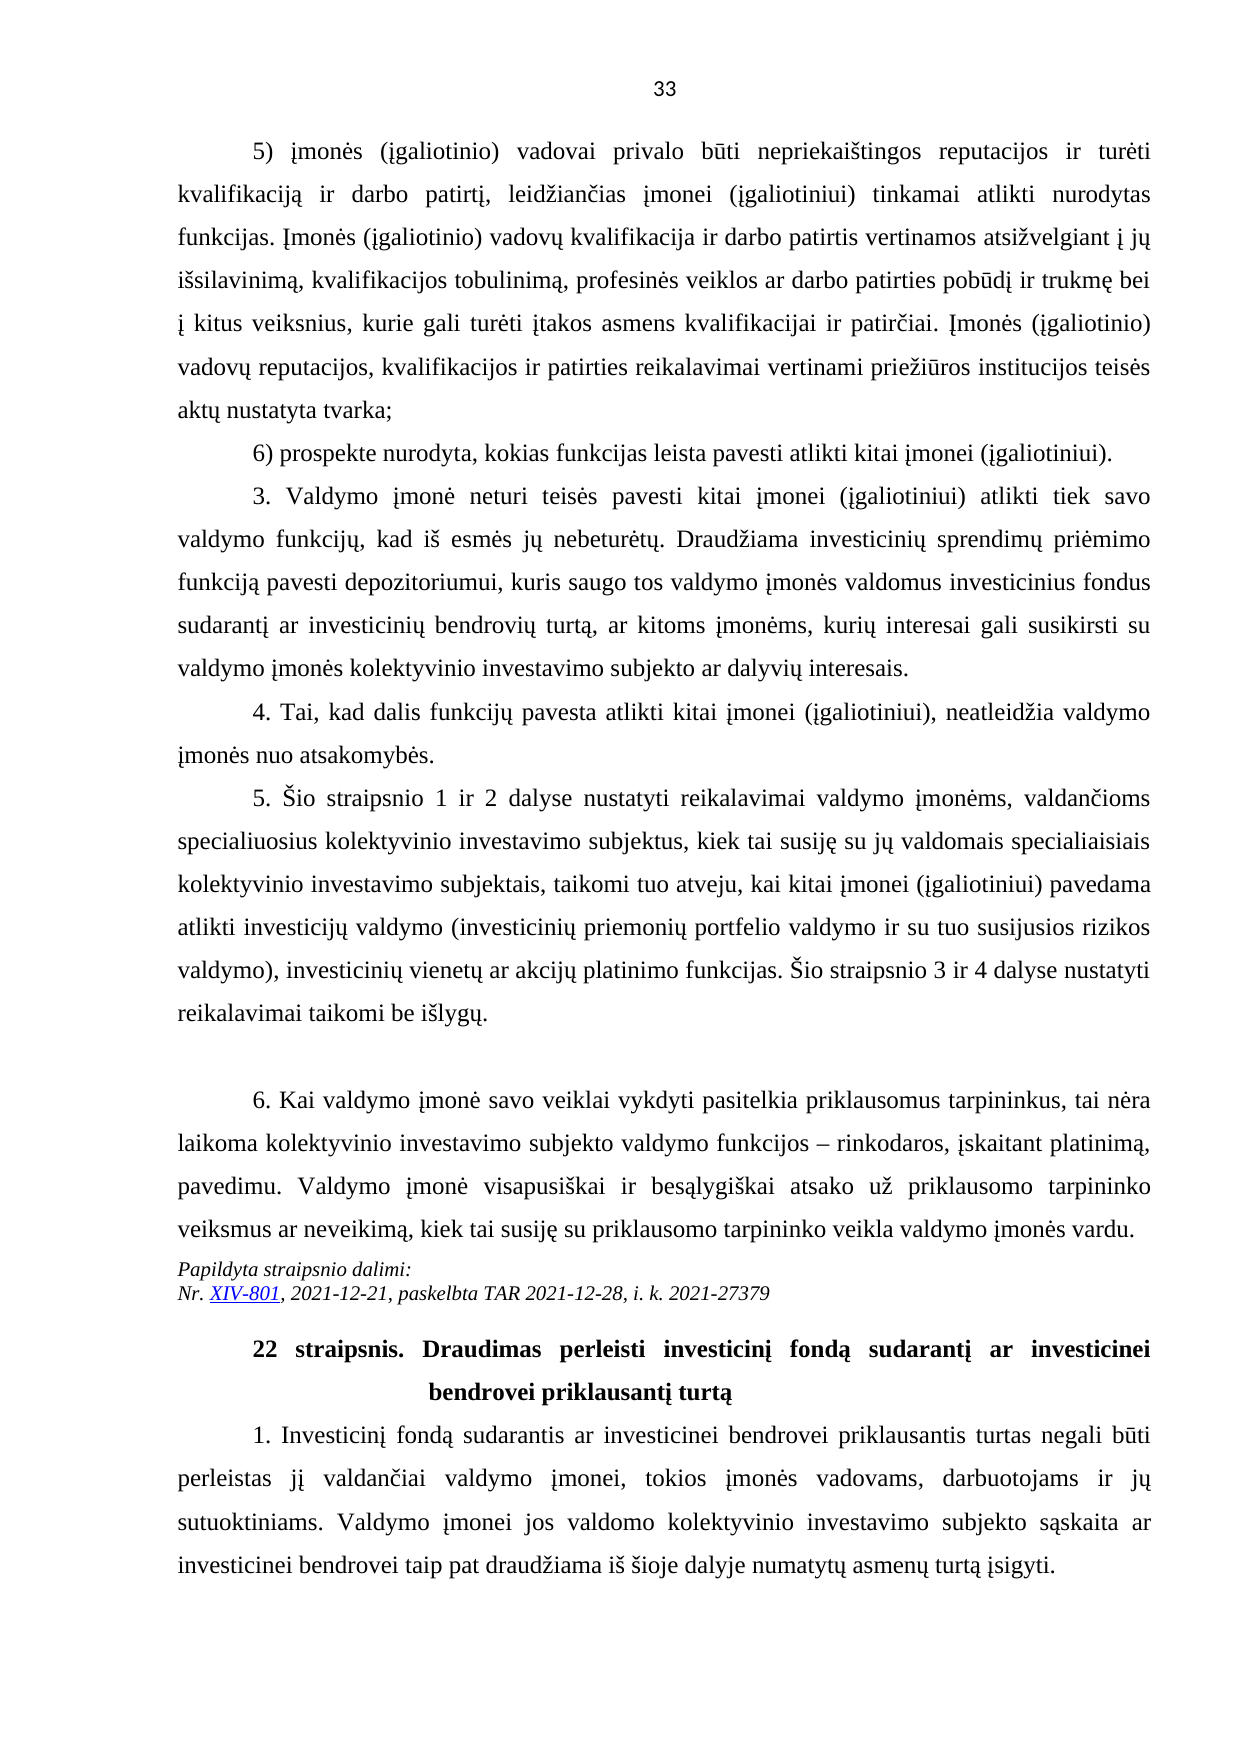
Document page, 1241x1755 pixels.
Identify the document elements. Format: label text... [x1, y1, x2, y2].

text 22 straipsnis. Draudimas perleisti investicinį fondą sudarantį ar investicinei bendrovei priklausantį turtą [252, 1334, 1152, 1406]
text 3. Valdymo įmonė neturi teisės pavesti kitai įmonei (įgaliotiniui) atlikti tiek savo valdymo funkcijų, kad iš esmės jų nebeturėtų. Draudžiama investicinių sprendimų priėmimo funkciją pavesti depozitoriumui, kuris saugo tos valdymo įmonės valdomus investicinius fondus sudarantį ar investicinių bendrovių turtą, ar kitoms įmonėms, kurių interesai gali susikirsti su valdymo įmonės kolektyvinio investavimo subjekto ar dalyvių interesais. [177, 481, 1152, 682]
text 5. Šio straipsnio 1 ir 2 dalyse nustatyti reikalavimai valdymo įmonėms, valdančioms specialiuosius kolektyvinio investavimo subjektus, kiek tai susiję su jų valdomais specialiaisiais kolektyvinio investavimo subjektais, taikomi tuo atveju, kai kitai įmonei (įgaliotiniui) pavedama atlikti investicijų valdymo (investicinių priemonių portfelio valdymo ir su tuo susijusios rizikos valdymo), investicinių vienetų ar akcijų platinimo funkcijas. Šio straipsnio 3 ir 4 dalyse nustatyti reikalavimai taikomi be išlygų. [177, 783, 1152, 1027]
text 6) prospekte nurodyta, kokias funkcijas leista pavesti atlikti kitai įmonei (įgaliotiniui). [177, 438, 1152, 467]
text 1. Investicinį fondą sudarantis ar investicinei bendrovei priklausantis turtas negali būti perleistas jį valdančiai valdymo įmonei, tokios įmonės vadovams, darbuotojams ir jų sutuoktiniams. Valdymo įmonei jos valdomo kolektyvinio investavimo subjekto sąskaita ar investicinei bendrovei taip pat draudžiama iš šioje dalyje numatytų asmenų turtą įsigyti. [177, 1420, 1152, 1578]
text 4. Tai, kad dalis funkcijų pavesta atlikti kitai įmonei (įgaliotiniui), neatleidžia valdymo įmonės nuo atsakomybės. [177, 697, 1152, 768]
text Papildyta straipsnio dalimi: [177, 1257, 1152, 1281]
text Nr. XIV-801, 2021-12-21, paskelbta TAR 2021-12-28, i. k. 2021-27379 [177, 1281, 1152, 1305]
text 6. Kai valdymo įmonė savo veiklai vykdyti pasitelkia priklausomus tarpininkus, tai nėra laikoma kolektyvinio investavimo subjekto valdymo funkcijos – rinkodaros, įskaitant platinimą, pavedimu. Valdymo įmonė visapusiškai ir besąlygiškai atsako už priklausomo tarpininko veiksmus ar neveikimą, kiek tai susiję su priklausomo tarpininko veikla valdymo įmonės vardu. [177, 1085, 1152, 1243]
text 5) įmonės (įgaliotinio) vadovai privalo būti nepriekaištingos reputacijos ir turėti kvalifikaciją ir darbo patirtį, leidžiančias įmonei (įgaliotiniui) tinkamai atlikti nurodytas funkcijas. Įmonės (įgaliotinio) vadovų kvalifikacija ir darbo patirtis vertinamos atsižvelgiant į jų išsilavinimą, kvalifikacijos tobulinimą, profesinės veiklos ar darbo patirties pobūdį ir trukmę bei į kitus veiksnius, kurie gali turėti įtakos asmens kvalifikacijai ir patirčiai. Įmonės (įgaliotinio) vadovų reputacijos, kvalifikacijos ir patirties reikalavimai vertinami priežiūros institucijos teisės aktų nustatyta tvarka; [177, 136, 1152, 423]
